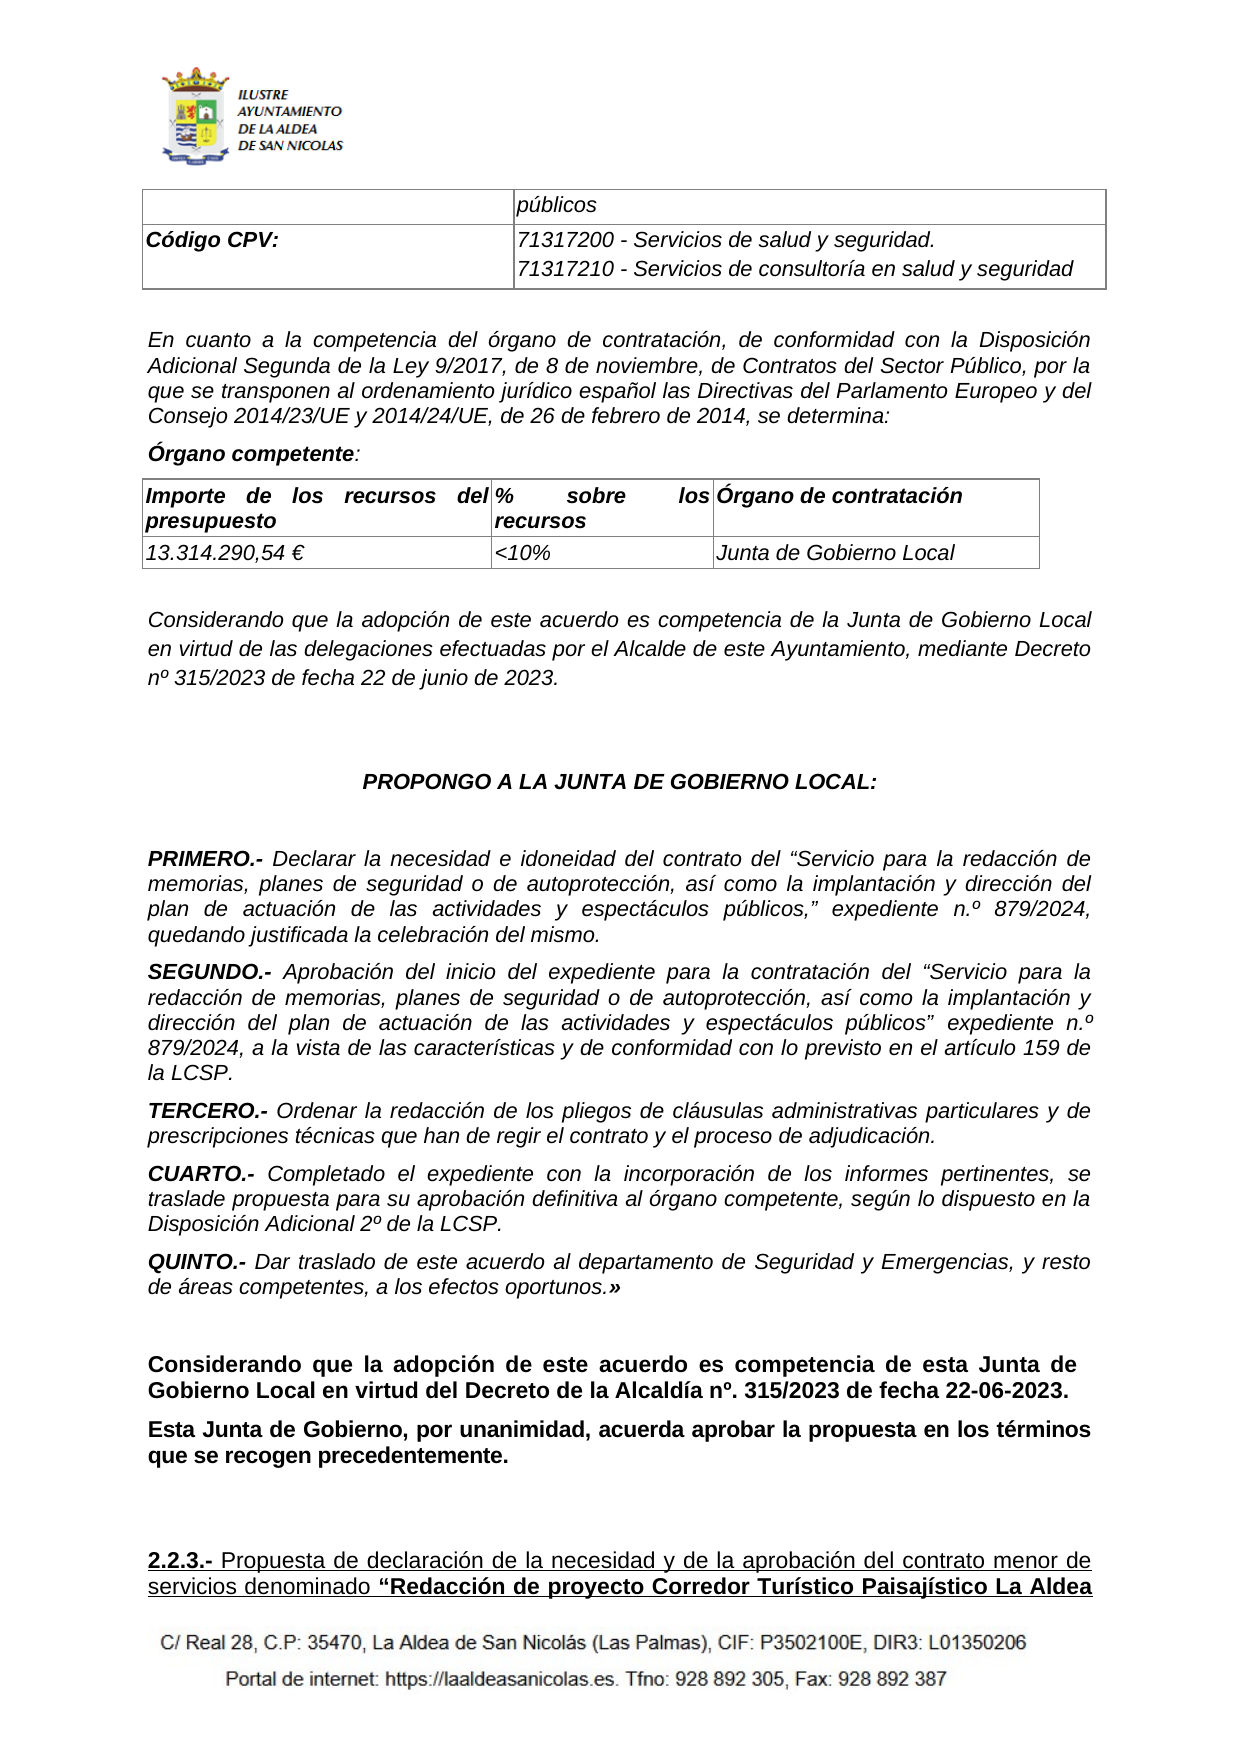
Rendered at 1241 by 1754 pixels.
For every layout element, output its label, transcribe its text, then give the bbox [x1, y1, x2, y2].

text Considerando que la adopción de este acuerdo es competencia de esta Junta de Gobierno Local en virtud del Decreto de la Alcaldía nº. 315/2023 de fecha 22-06-2023. [148, 1351, 1078, 1403]
text 2.2.3.- Propuesta de declaración de la necesidad y de la aprobación del contrato menor de servicios denominado “Redacción de proyecto Corredor Turístico Paisajístico La Aldea [148, 1547, 1093, 1596]
text PROPONGO A LA JUNTA DE GOBIERNO LOCAL: [148, 769, 1093, 794]
text PRIMERO.- Declarar la necesidad e idoneidad del contrato del “Servicio para la redacción de memorias, planes de seguridad o de autoprotección, así como la implantación y dirección del plan de actuación de las actividades y espectáculos públicos,” expediente n.º 879/2024, quedando justificada la celebración del mismo. [148, 846, 1093, 947]
text Considerando que la adopción de este acuerdo es competencia de la Junta de Gobierno Local en virtud de las delegaciones efectuadas por el Alcalde de este Ayuntamiento, mediante Decreto nº 315/2023 de fecha 22 de junio de 2023. [148, 607, 1093, 690]
table_header Órgano de contratación [714, 480, 1039, 536]
text Esta Junta de Gobierno, por unanimidad, acuerda aprobar la propuesta en los términos que se recogen precedentemente. [148, 1416, 1093, 1468]
table_cell 71317200 - Servicios de salud y seguridad. 71317210 - Servicios de consultoría en salud y seguridad [515, 225, 1105, 288]
table_header % sobre los recursos [492, 480, 713, 536]
table_cell 13.314.290,54 € [143, 537, 491, 568]
text Órgano competente: [148, 441, 1093, 466]
table_cell <10% [492, 537, 713, 568]
picture [148, 59, 359, 173]
table_header Importe de los recursos del presupuesto [143, 480, 491, 536]
table_cell Código CPV: [143, 225, 513, 288]
text SEGUNDO.- Aprobación del inicio del expediente para la contratación del “Servicio para la redacción de memorias, planes de seguridad o de autoprotección, así como la implantación y dirección del plan de actuación de las actividades y espectáculos públicos” expediente n.º 879/2024, a la vista de las características y de conformidad con lo previsto en el artículo 159 de la LCSP. [148, 959, 1093, 1085]
table_cell públicos [515, 190, 1105, 224]
text CUARTO.- Completado el expediente con la incorporación de los informes pertinentes, se traslade propuesta para su aprobación definitiva al órgano competente, según lo dispuesto en la Disposición Adicional 2º de la LCSP. [148, 1161, 1093, 1236]
table_cell [143, 190, 513, 224]
text En cuanto a la competencia del órgano de contratación, de conformidad con la Disposición Adicional Segunda de la Ley 9/2017, de 8 de noviembre, de Contratos del Sector Público, por la que se transponen al ordenamiento jurídico español las Directivas del Parlamento Europeo y del Consejo 2014/23/UE y 2014/24/UE, de 26 de febrero de 2014, se determina: [148, 327, 1093, 428]
table_cell Junta de Gobierno Local [714, 537, 1039, 568]
picture [148, 1626, 1034, 1695]
text QUINTO.- Dar traslado de este acuerdo al departamento de Seguridad y Emergencias, y resto de áreas competentes, a los efectos oportunos.» [148, 1249, 1093, 1299]
text TERCERO.- Ordenar la redacción de los pliegos de cláusulas administrativas particulares y de prescripciones técnicas que han de regir el contrato y el proceso de adjudicación. [148, 1098, 1093, 1148]
